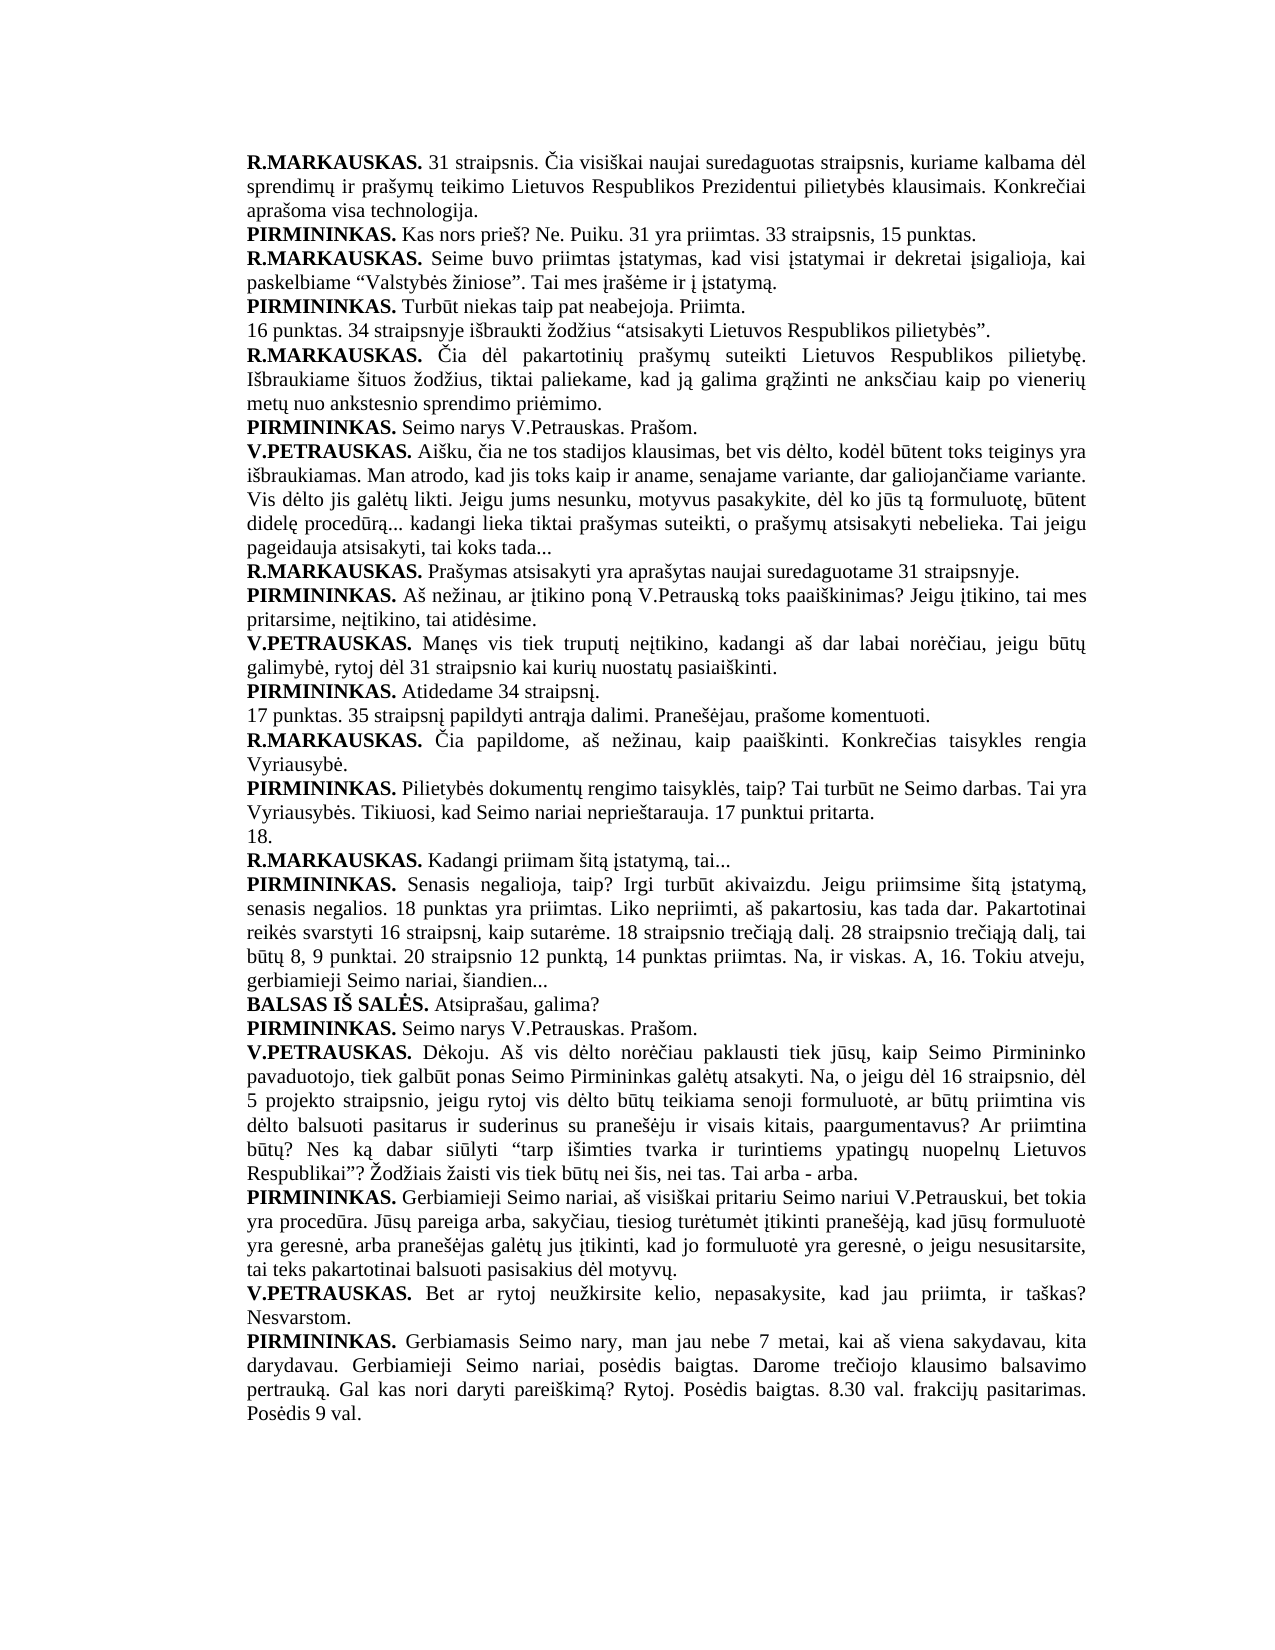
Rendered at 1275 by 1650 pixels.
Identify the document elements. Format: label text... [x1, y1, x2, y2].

text R.MARKAUSKAS. Prašymas atsisakyti yra aprašytas naujai suredaguotame 31 straipsnyje. [247, 559, 1087, 583]
text PIRMININKAS. Aš nežinau, ar įtikino poną V.Petrauską toks paaiškinimas? Jeigu įtikino, tai mes pritarsime, neįtikino, tai atidėsime. [247, 583, 1087, 631]
text PIRMININKAS. Turbūt niekas taip pat neabejoja. Priimta. [247, 294, 1087, 318]
text V.PETRAUSKAS. Bet ar rytoj neužkirsite kelio, nepasakysite, kad jau priimta, ir taškas? Nesvarstom. [247, 1281, 1087, 1329]
text R.MARKAUSKAS. Čia dėl pakartotinių prašymų suteikti Lietuvos Respublikos pilietybę. Išbraukiame šituos žodžius, tiktai paliekame, kad ją galima grąžinti ne anksčiau kaip po vienerių metų nuo ankstesnio sprendimo priėmimo. [247, 342, 1087, 415]
text V.PETRAUSKAS. Dėkoju. Aš vis dėlto norėčiau paklausti tiek jūsų, kaip Seimo Pirmininko pavaduotojo, tiek galbūt ponas Seimo Pirmininkas galėtų atsakyti. Na, o jeigu dėl 16 straipsnio, dėl 5 projekto straipsnio, jeigu rytoj vis dėlto būtų teikiama senoji formuluotė, ar būtų priimtina vis dėlto balsuoti pasitarus ir suderinus su pranešėju ir visais kitais, paargumentavus? Ar priimtina būtų? Nes ką dabar siūlyti “tarp išimties tvarka ir turintiems ypatingų nuopelnų Lietuvos Respublikai”? Žodžiais žaisti vis tiek būtų nei šis, nei tas. Tai arba - arba. [247, 1040, 1087, 1185]
text 18. [247, 824, 1087, 848]
text BALSAS IŠ SALĖS. Atsiprašau, galima? [247, 992, 1087, 1016]
text PIRMININKAS. Gerbiamasis Seimo nary, man jau nebe 7 metai, kai aš viena sakydavau, kita darydavau. Gerbiamieji Seimo nariai, posėdis baigtas. Darome trečiojo klausimo balsavimo pertrauką. Gal kas nori daryti pareiškimą? Rytoj. Posėdis baigtas. 8.30 val. frakcijų pasitarimas. Posėdis 9 val. [247, 1329, 1087, 1425]
text PIRMININKAS. Kas nors prieš? Ne. Puiku. 31 yra priimtas. 33 straipsnis, 15 punktas. [247, 222, 1087, 246]
text PIRMININKAS. Gerbiamieji Seimo nariai, aš visiškai pritariu Seimo nariui V.Petrauskui, bet tokia yra procedūra. Jūsų pareiga arba, sakyčiau, tiesiog turėtumėt įtikinti pranešėją, kad jūsų formuluotė yra geresnė, arba pranešėjas galėtų jus įtikinti, kad jo formuluotė yra geresnė, o jeigu nesusitarsite, tai teks pakartotinai balsuoti pasisakius dėl motyvų. [247, 1185, 1087, 1281]
text PIRMININKAS. Atidedame 34 straipsnį. [247, 679, 1087, 703]
text PIRMININKAS. Seimo narys V.Petrauskas. Prašom. [247, 415, 1087, 439]
text R.MARKAUSKAS. 31 straipsnis. Čia visiškai naujai suredaguotas straipsnis, kuriame kalbama dėl sprendimų ir prašymų teikimo Lietuvos Respublikos Prezidentui pilietybės klausimais. Konkrečiai aprašoma visa technologija. [247, 150, 1087, 222]
text PIRMININKAS. Pilietybės dokumentų rengimo taisyklės, taip? Tai turbūt ne Seimo darbas. Tai yra Vyriausybės. Tikiuosi, kad Seimo nariai neprieštarauja. 17 punktui pritarta. [247, 776, 1087, 824]
text PIRMININKAS. Senasis negalioja, taip? Irgi turbūt akivaizdu. Jeigu priimsime šitą įstatymą, senasis negalios. 18 punktas yra priimtas. Liko nepriimti, aš pakartosiu, kas tada dar. Pakartotinai reikės svarstyti 16 straipsnį, kaip sutarėme. 18 straipsnio trečiąją dalį. 28 straipsnio trečiąją dalį, tai būtų 8, 9 punktai. 20 straipsnio 12 punktą, 14 punktas priimtas. Na, ir viskas. A, 16. Tokiu atveju, gerbiamieji Seimo nariai, šiandien... [247, 872, 1087, 992]
text V.PETRAUSKAS. Manęs vis tiek truputį neįtikino, kadangi aš dar labai norėčiau, jeigu būtų galimybė, rytoj dėl 31 straipsnio kai kurių nuostatų pasiaiškinti. [247, 631, 1087, 679]
text 16 punktas. 34 straipsnyje išbraukti žodžius “atsisakyti Lietuvos Respublikos pilietybės”. [247, 318, 1087, 342]
text R.MARKAUSKAS. Kadangi priimam šitą įstatymą, tai... [247, 848, 1087, 872]
text V.PETRAUSKAS. Aišku, čia ne tos stadijos klausimas, bet vis dėlto, kodėl būtent toks teiginys yra išbraukiamas. Man atrodo, kad jis toks kaip ir aname, senajame variante, dar galiojančiame variante. Vis dėlto jis galėtų likti. Jeigu jums nesunku, motyvus pasakykite, dėl ko jūs tą formuluotę, būtent didelę procedūrą... kadangi lieka tiktai prašymas suteikti, o prašymų atsisakyti nebelieka. Tai jeigu pageidauja atsisakyti, tai koks tada... [247, 439, 1087, 559]
text R.MARKAUSKAS. Seime buvo priimtas įstatymas, kad visi įstatymai ir dekretai įsigalioja, kai paskelbiame “Valstybės žiniose”. Tai mes įrašėme ir į įstatymą. [247, 246, 1087, 294]
text 17 punktas. 35 straipsnį papildyti antrąja dalimi. Pranešėjau, prašome komentuoti. [247, 703, 1087, 727]
text PIRMININKAS. Seimo narys V.Petrauskas. Prašom. [247, 1016, 1087, 1040]
text R.MARKAUSKAS. Čia papildome, aš nežinau, kaip paaiškinti. Konkrečias taisykles rengia Vyriausybė. [247, 727, 1087, 776]
